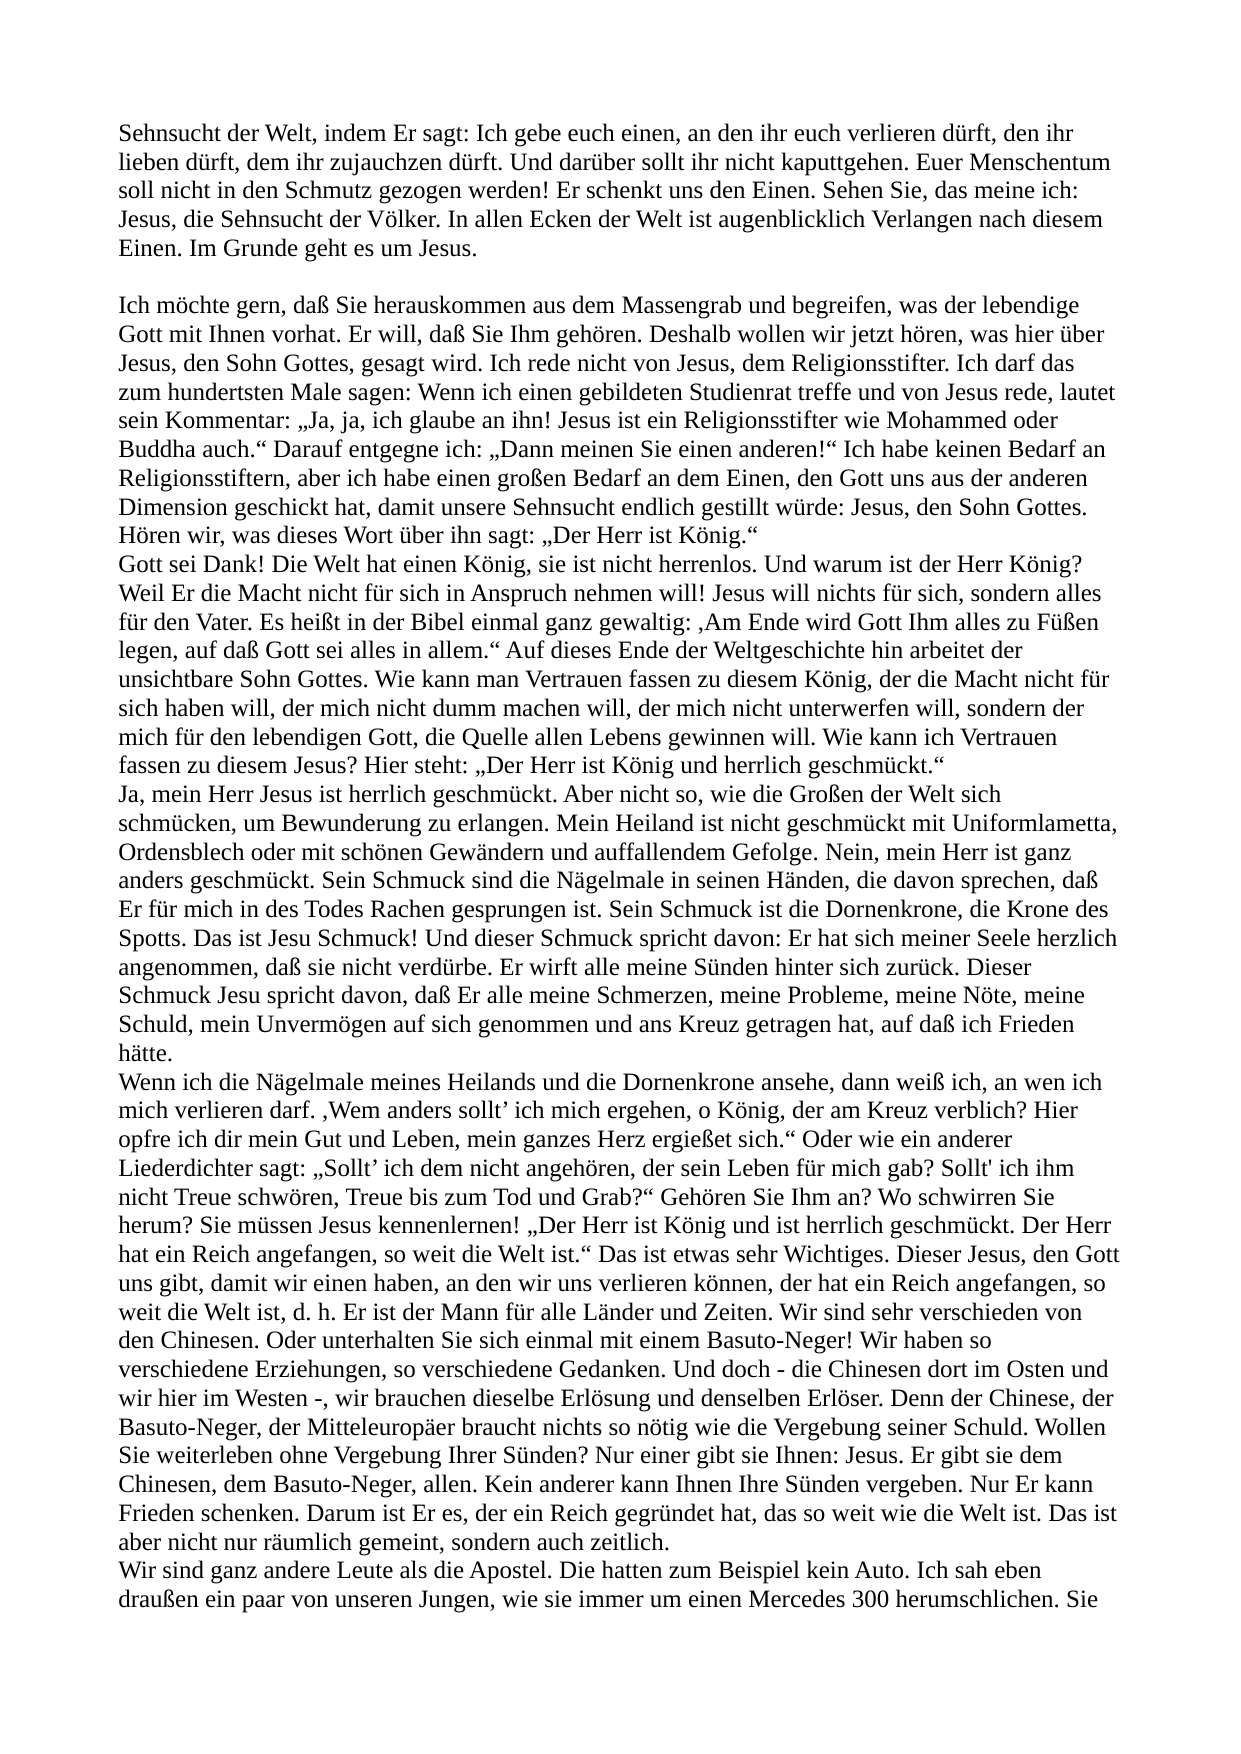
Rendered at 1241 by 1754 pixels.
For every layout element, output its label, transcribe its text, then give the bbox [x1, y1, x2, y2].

text Gott sei Dank! Die Welt hat einen König, sie ist nicht herrenlos. Und warum ist der Herr König? Weil Er die Macht nicht für sich in Anspruch nehmen will! Jesus will nichts für sich, sondern alles für den Vater. Es heißt in der Bibel einmal ganz gewaltig: ,Am Ende wird Gott Ihm alles zu Füßen legen, auf daß Gott sei alles in allem.“ Auf dieses Ende der Weltgeschichte hin arbeitet der unsichtbare Sohn Gottes. Wie kann man Vertrauen fassen zu diesem König, der die Macht nicht für sich haben will, der mich nicht dumm machen will, der mich nicht unterwerfen will, sondern der mich für den lebendigen Gott, die Quelle allen Lebens gewinnen will. Wie kann ich Vertrauen fassen zu diesem Jesus? Hier steht: „Der Herr ist König und herrlich geschmückt.“ [118, 549, 1122, 779]
text Ich möchte gern, daß Sie herauskommen aus dem Massengrab und begreifen, was der lebendige Gott mit Ihnen vorhat. Er will, daß Sie Ihm gehören. Deshalb wollen wir jetzt hören, was hier über Jesus, den Sohn Gottes, gesagt wird. Ich rede nicht von Jesus, dem Religionsstifter. Ich darf das zum hundertsten Male sagen: Wenn ich einen gebildeten Studienrat treffe und von Jesus rede, lautet sein Kommentar: „Ja, ja, ich glaube an ihn! Jesus ist ein Religionsstifter wie Mohammed oder Buddha auch.“ Darauf entgegne ich: „Dann meinen Sie einen anderen!“ Ich habe keinen Bedarf an Religionsstiftern, aber ich habe einen großen Bedarf an dem Einen, den Gott uns aus der anderen Dimension geschickt hat, damit unsere Sehnsucht endlich gestillt würde: Jesus, den Sohn Gottes. [118, 291, 1122, 521]
text Hören wir, was dieses Wort über ihn sagt: „Der Herr ist König.“ [118, 521, 1122, 549]
text Wir sind ganz andere Leute als die Apostel. Die hatten zum Beispiel kein Auto. Ich sah eben draußen ein paar von unseren Jungen, wie sie immer um einen Mercedes 300 herumschlichen. Sie [118, 1556, 1122, 1613]
text Sehnsucht der Welt, indem Er sagt: Ich gebe euch einen, an den ihr euch verlieren dürft, den ihr lieben dürft, dem ihr zujauchzen dürft. Und darüber sollt ihr nicht kaputtgehen. Euer Menschentum soll nicht in den Schmutz gezogen werden! Er schenkt uns den Einen. Sehen Sie, das meine ich: Jesus, die Sehnsucht der Völker. In allen Ecken der Welt ist augenblicklich Verlangen nach diesem Einen. Im Grunde geht es um Jesus. [118, 118, 1122, 262]
text Wenn ich die Nägelmale meines Heilands und die Dornenkrone ansehe, dann weiß ich, an wen ich mich verlieren darf. ,Wem anders sollt’ ich mich ergehen, o König, der am Kreuz verblich? Hier opfre ich dir mein Gut und Leben, mein ganzes Herz ergießet sich.“ Oder wie ein anderer Liederdichter sagt: „Sollt’ ich dem nicht angehören, der sein Leben für mich gab? Sollt' ich ihm nicht Treue schwören, Treue bis zum Tod und Grab?“ Gehören Sie Ihm an? Wo schwirren Sie herum? Sie müssen Jesus kennenlernen! „Der Herr ist König und ist herrlich geschmückt. Der Herr hat ein Reich angefangen, so weit die Welt ist.“ Das ist etwas sehr Wichtiges. Dieser Jesus, den Gott uns gibt, damit wir einen haben, an den wir uns verlieren können, der hat ein Reich angefangen, so weit die Welt ist, d. h. Er ist der Mann für alle Länder und Zeiten. Wir sind sehr verschieden von den Chinesen. Oder unterhalten Sie sich einmal mit einem Basuto-Neger! Wir haben so verschiedene Erziehungen, so verschiedene Gedanken. Und doch - die Chinesen dort im Osten und wir hier im Westen -, wir brauchen dieselbe Erlösung und denselben Erlöser. Denn der Chinese, der Basuto-Neger, der Mitteleuropäer braucht nichts so nötig wie die Vergebung seiner Schuld. Wollen Sie weiterleben ohne Vergebung Ihrer Sünden? Nur einer gibt sie Ihnen: Jesus. Er gibt sie dem Chinesen, dem Basuto-Neger, allen. Kein anderer kann Ihnen Ihre Sünden vergeben. Nur Er kann Frieden schenken. Darum ist Er es, der ein Reich gegründet hat, das so weit wie die Welt ist. Das ist aber nicht nur räumlich gemeint, sondern auch zeitlich. [118, 1067, 1122, 1556]
text Ja, mein Herr Jesus ist herrlich geschmückt. Aber nicht so, wie die Großen der Welt sich schmücken, um Bewunderung zu erlangen. Mein Heiland ist nicht geschmückt mit Uniformlametta, Ordensblech oder mit schönen Gewändern und auffallendem Gefolge. Nein, mein Herr ist ganz anders geschmückt. Sein Schmuck sind die Nägelmale in seinen Händen, die davon sprechen, daß Er für mich in des Todes Rachen gesprungen ist. Sein Schmuck ist die Dornenkrone, die Krone des Spotts. Das ist Jesu Schmuck! Und dieser Schmuck spricht davon: Er hat sich meiner Seele herzlich angenommen, daß sie nicht verdürbe. Er wirft alle meine Sünden hinter sich zurück. Dieser Schmuck Jesu spricht davon, daß Er alle meine Schmerzen, meine Probleme, meine Nöte, meine Schuld, mein Unvermögen auf sich genommen und ans Kreuz getragen hat, auf daß ich Frieden hätte. [118, 779, 1122, 1067]
